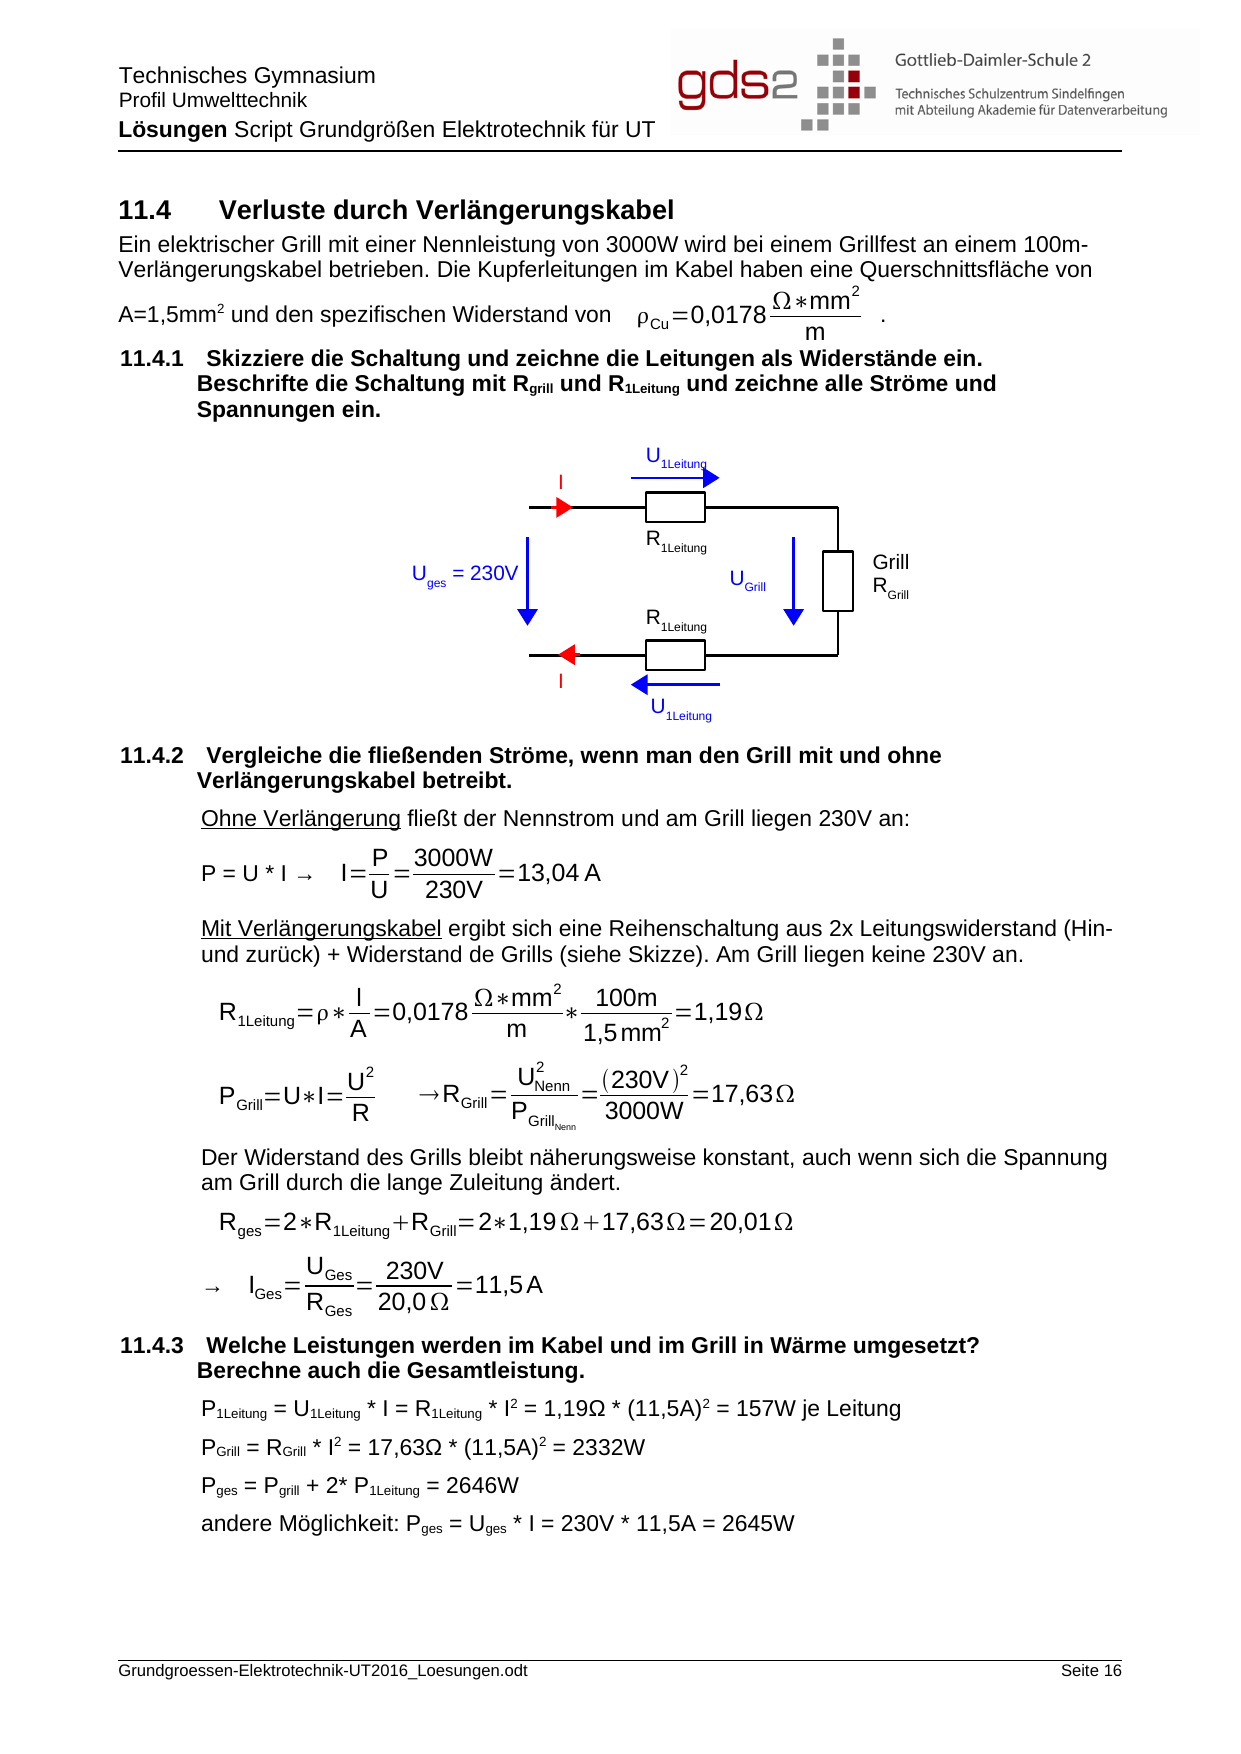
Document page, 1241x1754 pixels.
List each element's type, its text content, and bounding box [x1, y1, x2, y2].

text PGrill = RGrill * I2 = 17,63Ω * (11,5A)2 = 2332W [201, 1434, 1122, 1460]
text Ein elektrischer Grill mit einer Nennleistung von 3000W wird bei einem Grillfest an einem 100m-Verlängerungskabel betrieben. Die Kupferleitungen im Kabel haben eine Querschnittsfläche von A=1,5mm2 und den spezifischen Widerstand von . [118, 231, 1122, 346]
text P1Leitung = U1Leitung * I = R1Leitung * I2 = 1,19Ω * (11,5A)2 = 157W je Leitung [201, 1396, 1122, 1422]
text Der Widerstand des Grills bleibt näherungsweise konstant, auch wenn sich die Spannung am Grill durch die lange Zuleitung ändert. [201, 1144, 1122, 1196]
subtitle Skizziere die Schaltung und zeichne die Leitungen als Widerstände ein. Beschrifte die Schaltung mit Rgrill und R1Leitung und zeichne alle Ströme und Spannungen ein. [120, 346, 1122, 422]
text Pges = Pgrill + 2* P1Leitung = 2646W [201, 1472, 1122, 1498]
text Ohne Verlängerung fließt der Nennstrom und am Grill liegen 230V an: [201, 806, 1122, 832]
text Mit Verlängerungskabel ergibt sich eine Reihenschaltung aus 2x Leitungswiderstand (Hin- und zurück) + Widerstand de Grills (siehe Skizze). Am Grill liegen keine 230V an. [201, 916, 1122, 967]
subtitle Welche Leistungen werden im Kabel und im Grill in Wärme umgesetzt? Berechne auch die Gesamtleistung. [120, 1332, 1122, 1383]
picture [670, 28, 1201, 135]
text P = U * I → [201, 844, 1122, 904]
text andere Möglichkeit: Pges = Uges * I = 230V * 11,5A = 2645W [201, 1510, 1122, 1536]
subtitle Vergleiche die fließenden Ströme, wenn man den Grill mit und ohne Verlängerungskabel betreibt. [120, 742, 1122, 794]
text → [201, 1252, 1122, 1320]
subtitle Verluste durch Verlängerungskabel [118, 195, 1122, 225]
